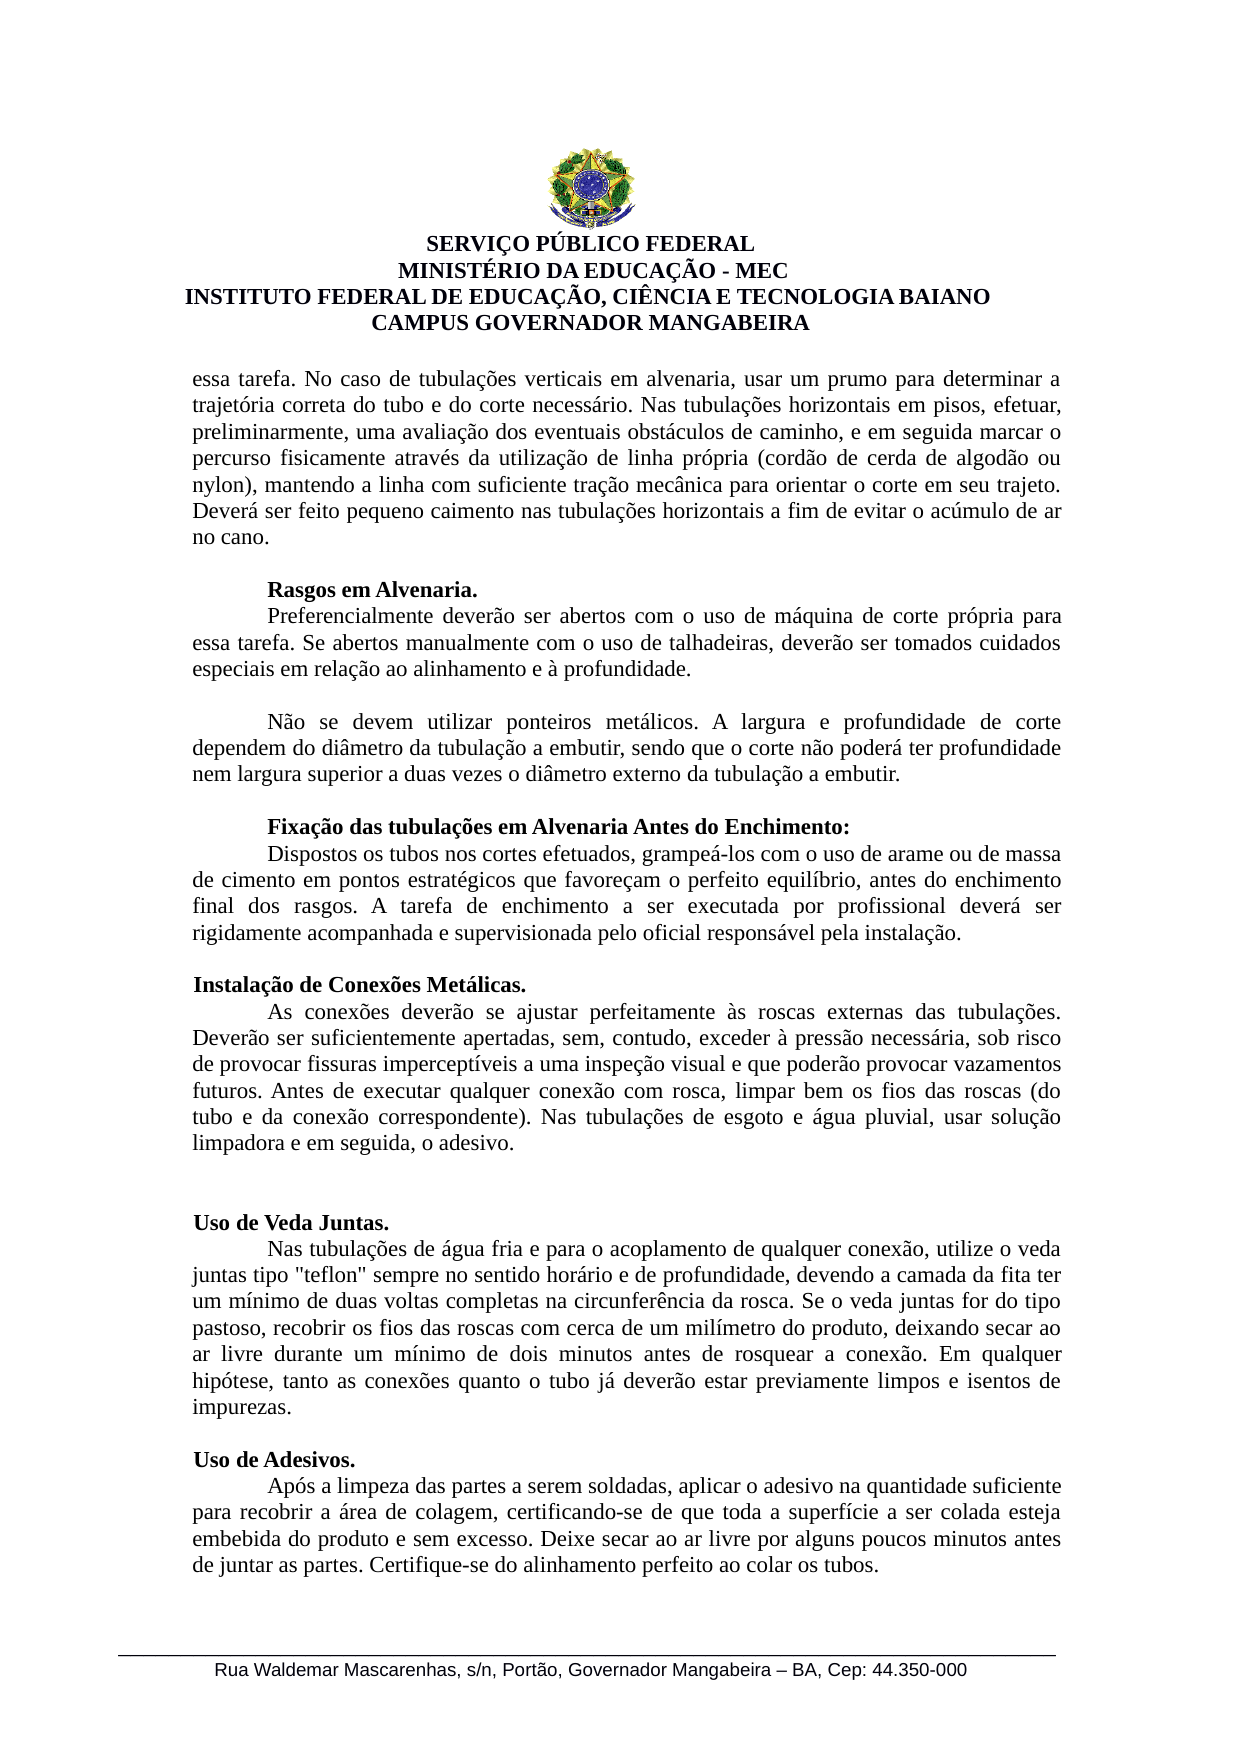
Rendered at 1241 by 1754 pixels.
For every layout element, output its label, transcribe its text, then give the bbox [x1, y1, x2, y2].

text Nas tubulações de água fria e para o acoplamento de qualquer conexão, utilize o veda juntas tipo "teflon" sempre no sentido horário e de profundidade, devendo a camada da fita ter um mínimo de duas voltas completas na circunferência da rosca. Se o veda juntas for do tipo pastoso, recobrir os fios das roscas com cerca de um milímetro do produto, deixando secar ao ar livre durante um mínimo de dois minutos antes de rosquear a conexão. Em qualquer hipótese, tanto as conexões quanto o tubo já deverão estar previamente limpos e isentos de impurezas. [192, 1235, 1063, 1419]
text Após a limpeza das partes a serem soldadas, aplicar o adesivo na quantidade suficiente para recobrir a área de colagem, certificando-se de que toda a superfície a ser colada esteja embebida do produto e sem excesso. Deixe secar ao ar livre por alguns poucos minutos antes de juntar as partes. Certifique-se do alinhamento perfeito ao colar os tubos. [192, 1472, 1063, 1577]
text Uso de Adesivos. [118, 1446, 1063, 1472]
text Uso de Veda Juntas. [118, 1208, 1063, 1235]
picture [544, 147, 638, 231]
text Rasgos em Alvenaria. [192, 576, 1063, 602]
text Preferencialmente deverão ser abertos com o uso de máquina de corte própria para essa tarefa. Se abertos manualmente com o uso de talhadeiras, deverão ser tomados cuidados especiais em relação ao alinhamento e à profundidade. [192, 602, 1063, 681]
text Instalação de Conexões Metálicas. [118, 971, 1063, 998]
text Dispostos os tubos nos cortes efetuados, grampeá-los com o uso de arame ou de massa de cimento em pontos estratégicos que favoreçam o perfeito equilíbrio, antes do enchimento final dos rasgos. A tarefa de enchimento a ser executada por profissional deverá ser rigidamente acompanhada e supervisionada pelo oficial responsável pela instalação. [192, 839, 1063, 945]
text essa tarefa. No caso de tubulações verticais em alvenaria, usar um prumo para determinar a trajetória correta do tubo e do corte necessário. Nas tubulações horizontais em pisos, efetuar, preliminarmente, uma avaliação dos eventuais obstáculos de caminho, e em seguida marcar o percurso fisicamente através da utilização de linha própria (cordão de cerda de algodão ou nylon), mantendo a linha com suficiente tração mecânica para orientar o corte em seu trajeto. Deverá ser feito pequeno caimento nas tubulações horizontais a fim de evitar o acúmulo de ar no cano. [192, 365, 1063, 550]
text As conexões deverão se ajustar perfeitamente às roscas externas das tubulações. Deverão ser suficientemente apertadas, sem, contudo, exceder à pressão necessária, sob risco de provocar fissuras imperceptíveis a uma inspeção visual e que poderão provocar vazamentos futuros. Antes de executar qualquer conexão com rosca, limpar bem os fios das roscas (do tubo e da conexão correspondente). Nas tubulações de esgoto e água pluvial, usar solução limpadora e em seguida, o adesivo. [192, 998, 1063, 1156]
text Fixação das tubulações em Alvenaria Antes do Enchimento: [192, 813, 1063, 839]
text Não se devem utilizar ponteiros metálicos. A largura e profundidade de corte dependem do diâmetro da tubulação a embutir, sendo que o corte não poderá ter profundidade nem largura superior a duas vezes o diâmetro externo da tubulação a embutir. [192, 708, 1063, 787]
